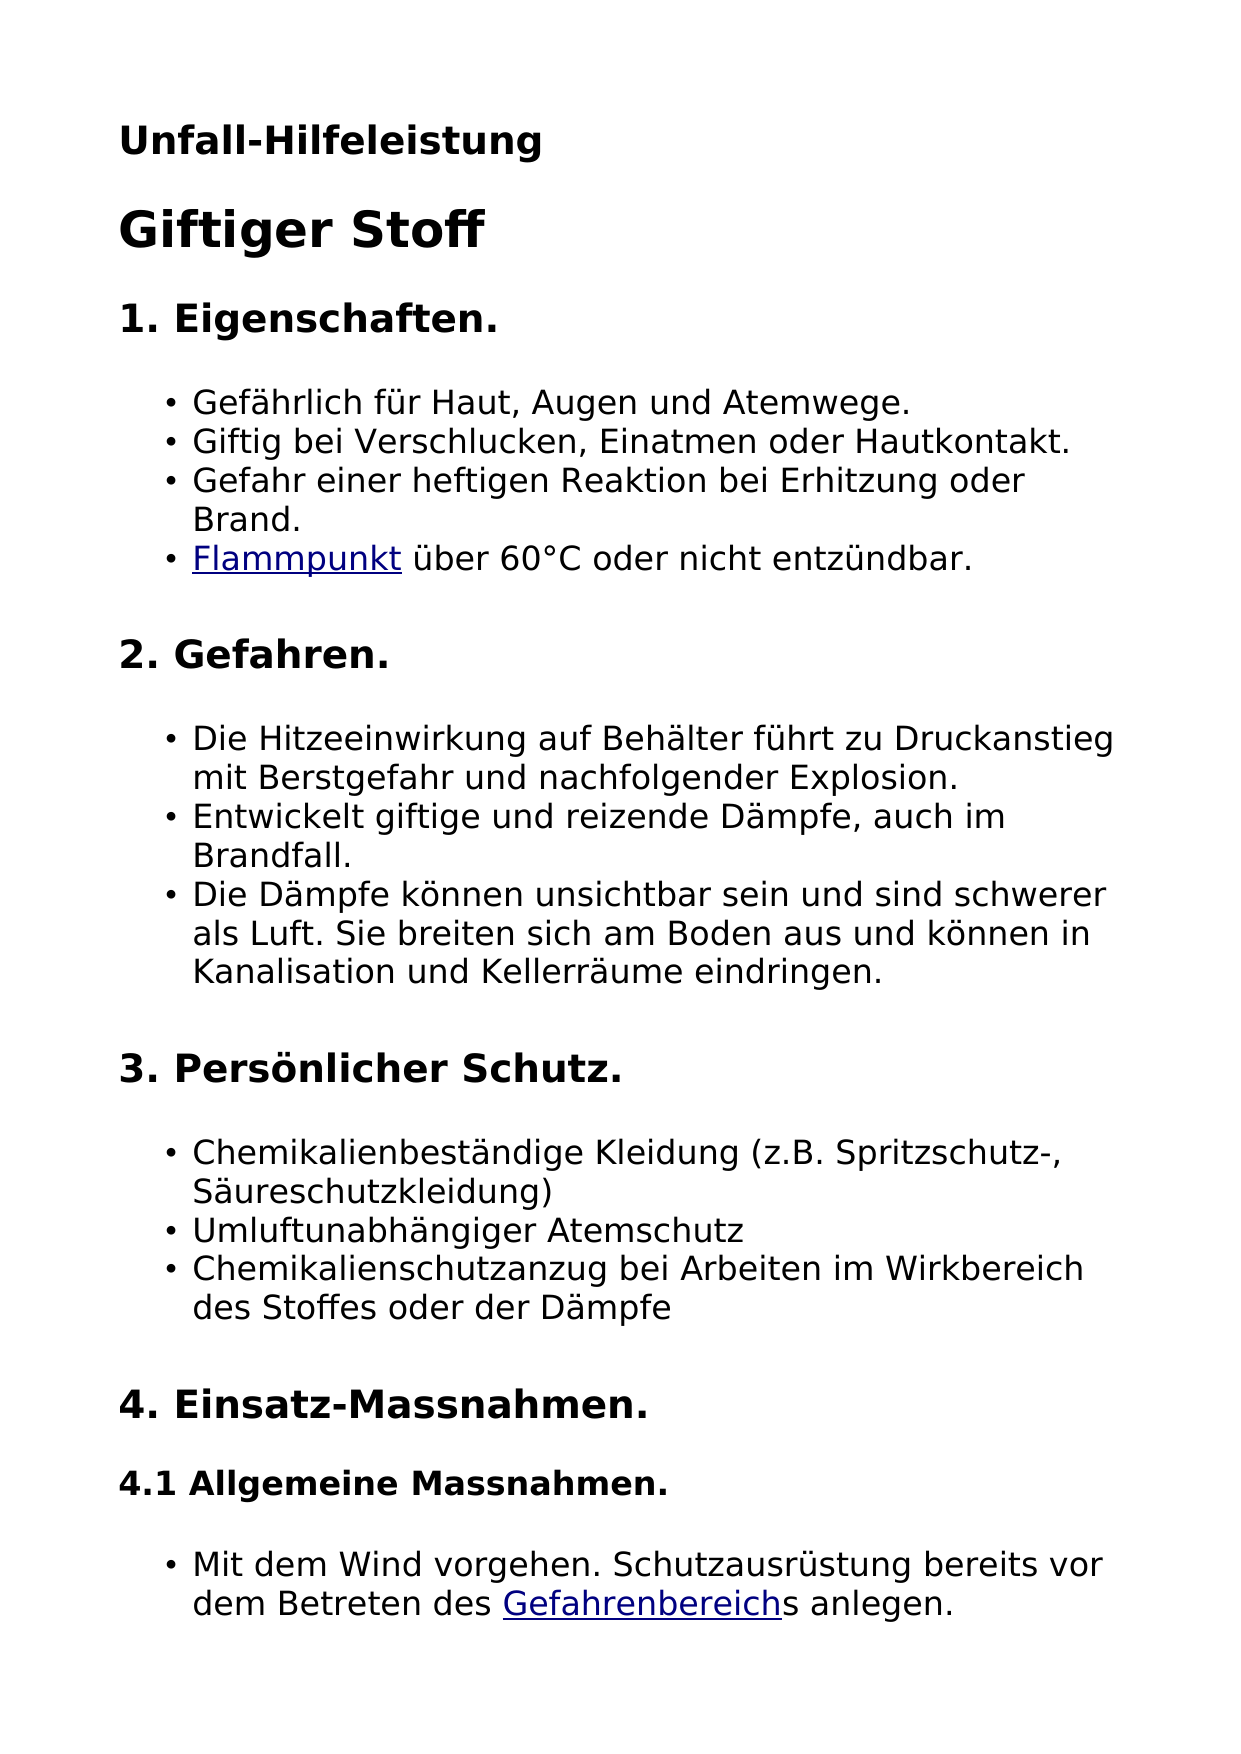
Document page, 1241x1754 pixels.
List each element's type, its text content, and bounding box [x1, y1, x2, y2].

subtitle 4. Einsatz-Massnahmen. [118, 1382, 1122, 1427]
subtitle 2. Gefahren. [118, 632, 1122, 678]
list Chemikalienbeständige Kleidung (z.B. Spritzschutz-, Säureschutzkleidung) [177, 1133, 1122, 1211]
list Umluftunabhängiger Atemschutz [177, 1211, 1122, 1250]
subtitle Unfall-Hilfeleistung [118, 118, 1122, 163]
list Entwickelt giftige und reizende Dämpfe, auch im Brandfall. [177, 797, 1122, 875]
subtitle 3. Persönlicher Schutz. [118, 1046, 1122, 1091]
list Die Dämpfe können unsichtbar sein und sind schwerer als Luft. Sie breiten sich am Boden aus und können in Kanalisation und Kellerräume eindringen. [177, 875, 1122, 992]
subtitle 1. Eigenschaften. [118, 297, 1122, 342]
list Giftig bei Verschlucken, Einatmen oder Hautkontakt. [177, 423, 1122, 461]
subtitle Giftiger Stoff [118, 201, 1122, 259]
list Gefahr einer heftigen Reaktion bei Erhitzung oder Brand. [177, 461, 1122, 539]
list Mit dem Wind vorgehen. Schutzausrüstung bereits vor dem Betreten des Gefahrenbereichs anlegen. [177, 1546, 1122, 1623]
subtitle 4.1 Allgemeine Massnahmen. [118, 1465, 1122, 1504]
list Flammpunkt über 60°C oder nicht entzündbar. [177, 539, 1122, 578]
list Die Hitzeeinwirkung auf Behälter führt zu Druckanstieg mit Berstgefahr und nachfolgender Explosion. [177, 720, 1122, 797]
list Chemikalienschutzanzug bei Arbeiten im Wirkbereich des Stoffes oder der Dämpfe [177, 1250, 1122, 1328]
list Gefährlich für Haut, Augen und Atemwege. [177, 384, 1122, 423]
